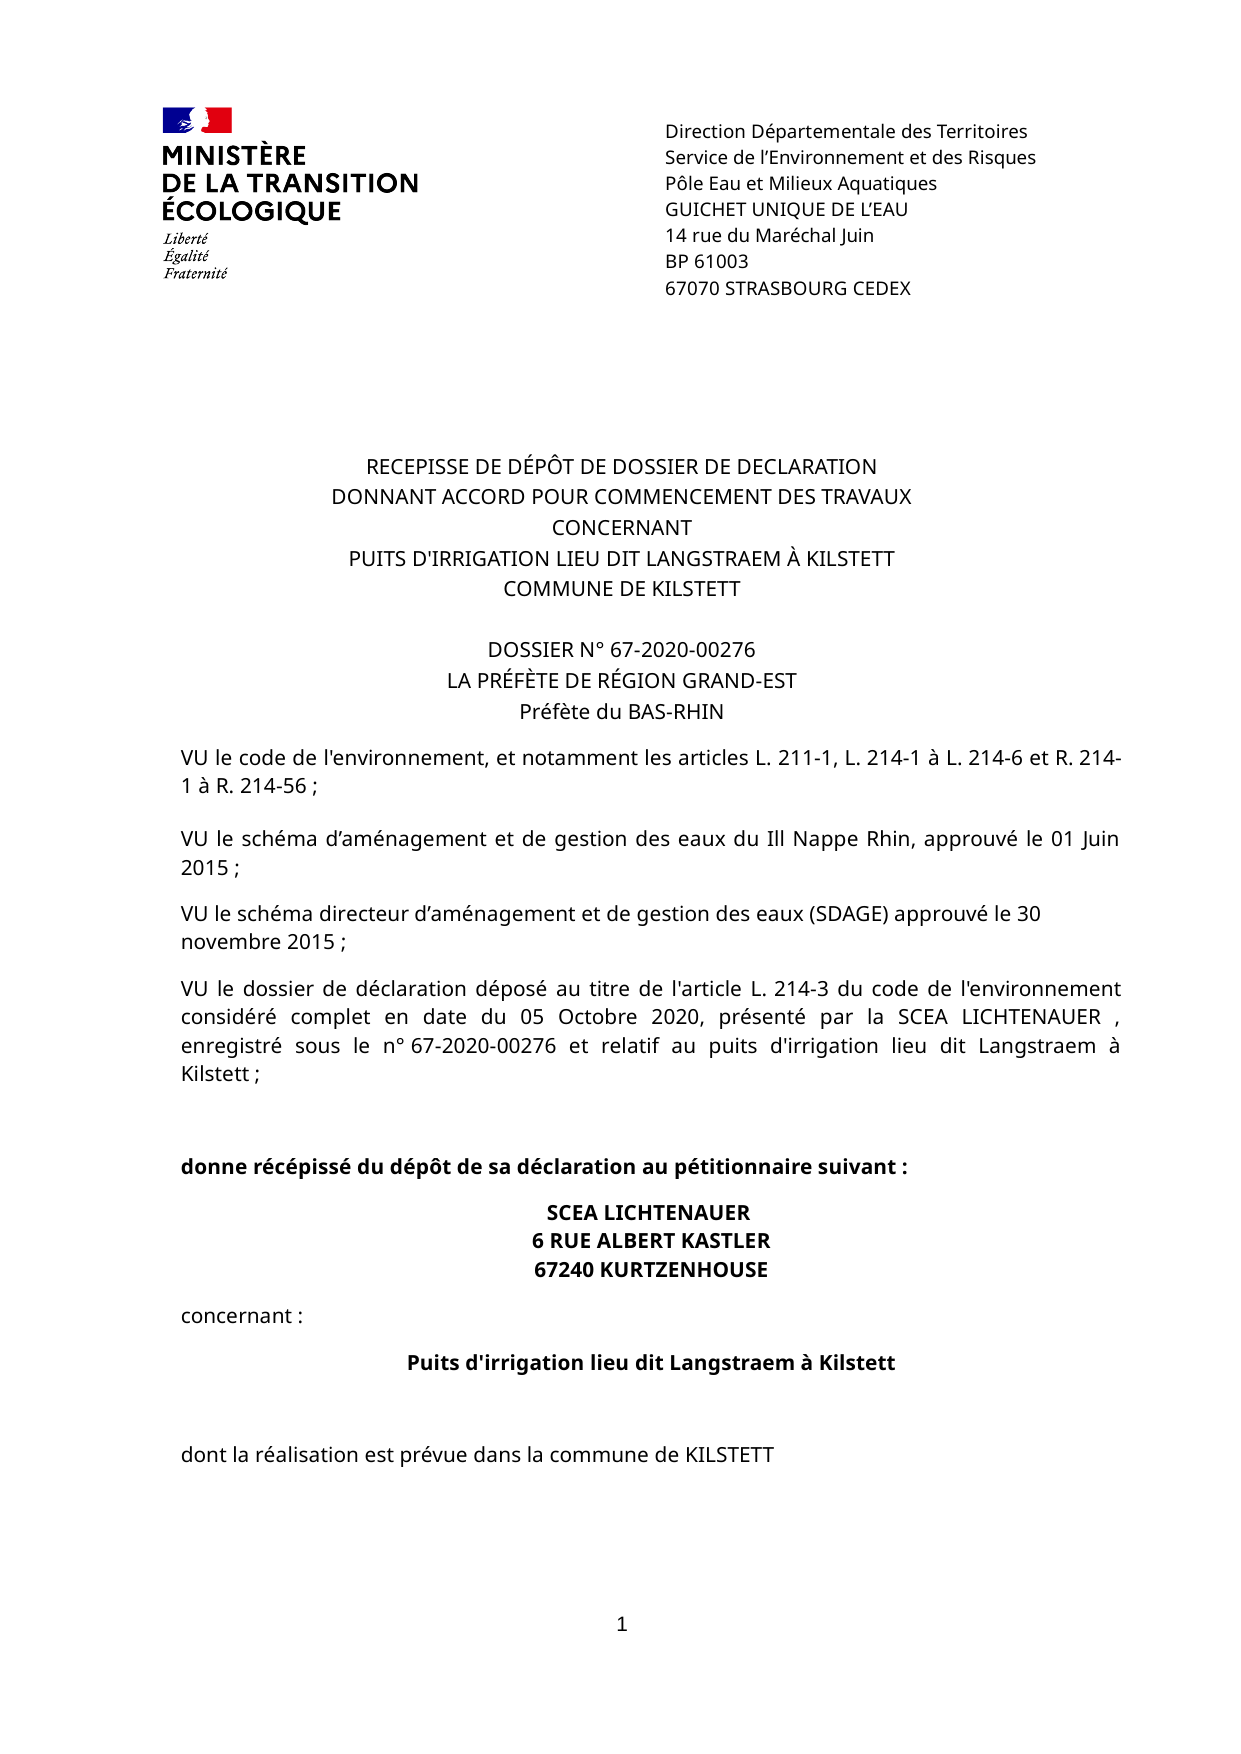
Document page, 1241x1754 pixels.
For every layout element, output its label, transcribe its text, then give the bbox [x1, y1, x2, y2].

text DONNANT ACCORD POUR COMMENCEMENT DES TRAVAUX [122, 482, 1122, 511]
text Pôle Eau et Milieux Aquatiques [665, 170, 1122, 196]
text GUICHET UNIQUE DE L’EAU [665, 196, 1122, 222]
text RECEPISSE DE DÉPÔT DE DOSSIER DE DECLARATION [122, 452, 1122, 480]
text dont la réalisation est prévue dans la commune de KILSTETT [181, 1440, 1122, 1468]
text VU le dossier de déclaration déposé au titre de l'article L. 214-3 du code de l'environnement considéré complet en date du 05 Octobre 2020, présenté par la SCEA LICHTENAUER , enregistré sous le n° 67-2020-00276 et relatif au puits d'irrigation lieu dit Langstraem à Kilstett ; [181, 973, 1122, 1088]
text Puits d'irrigation lieu dit Langstraem à Kilstett [122, 543, 1122, 572]
text BP 61003 [665, 248, 1122, 274]
text Préfète du BAS-RHIN [122, 697, 1122, 725]
text 67070 STRASBOURG CEDEX [665, 274, 1122, 300]
text SCEA LICHTENAUER 6 RUE ALBERT KASTLER 67240 KURTZENHOUSE [181, 1198, 1122, 1283]
text CONCERNANT [122, 513, 1122, 541]
text Puits d'irrigation lieu dit Langstraem à Kilstett [181, 1347, 1122, 1376]
text donne récépissé du dépôt de sa déclaration au pétitionnaire suivant : [181, 1152, 1122, 1180]
text VU le code de l'environnement, et notamment les articles L. 211-1, L. 214-1 à L. 214-6 et R. 214-1 à R. 214-56 ; [181, 743, 1122, 800]
text concernant : [181, 1301, 1122, 1330]
text 14 rue du Maréchal Juin [665, 222, 1122, 248]
table_header VU le schéma d’aménagement et de gestion des eaux du Ill Nappe Rhin, approuvé le 01 Juin 2015 ; VU le schéma directeur d’aménagement et de gestion des eaux (SDAGE) approuvé le 30 novembre 2015 ; [122, 806, 1122, 956]
text Dossier n° 67-2020-00276 [122, 635, 1122, 664]
picture [162, 107, 418, 279]
text Direction Départementale des Territoires [665, 118, 1122, 144]
text LA PréfètE de Région GRAND-EST [122, 666, 1122, 694]
text Service de l’Environnement et des Risques [665, 144, 1122, 170]
text COMMUNE DE KILSTETT [122, 574, 1122, 603]
